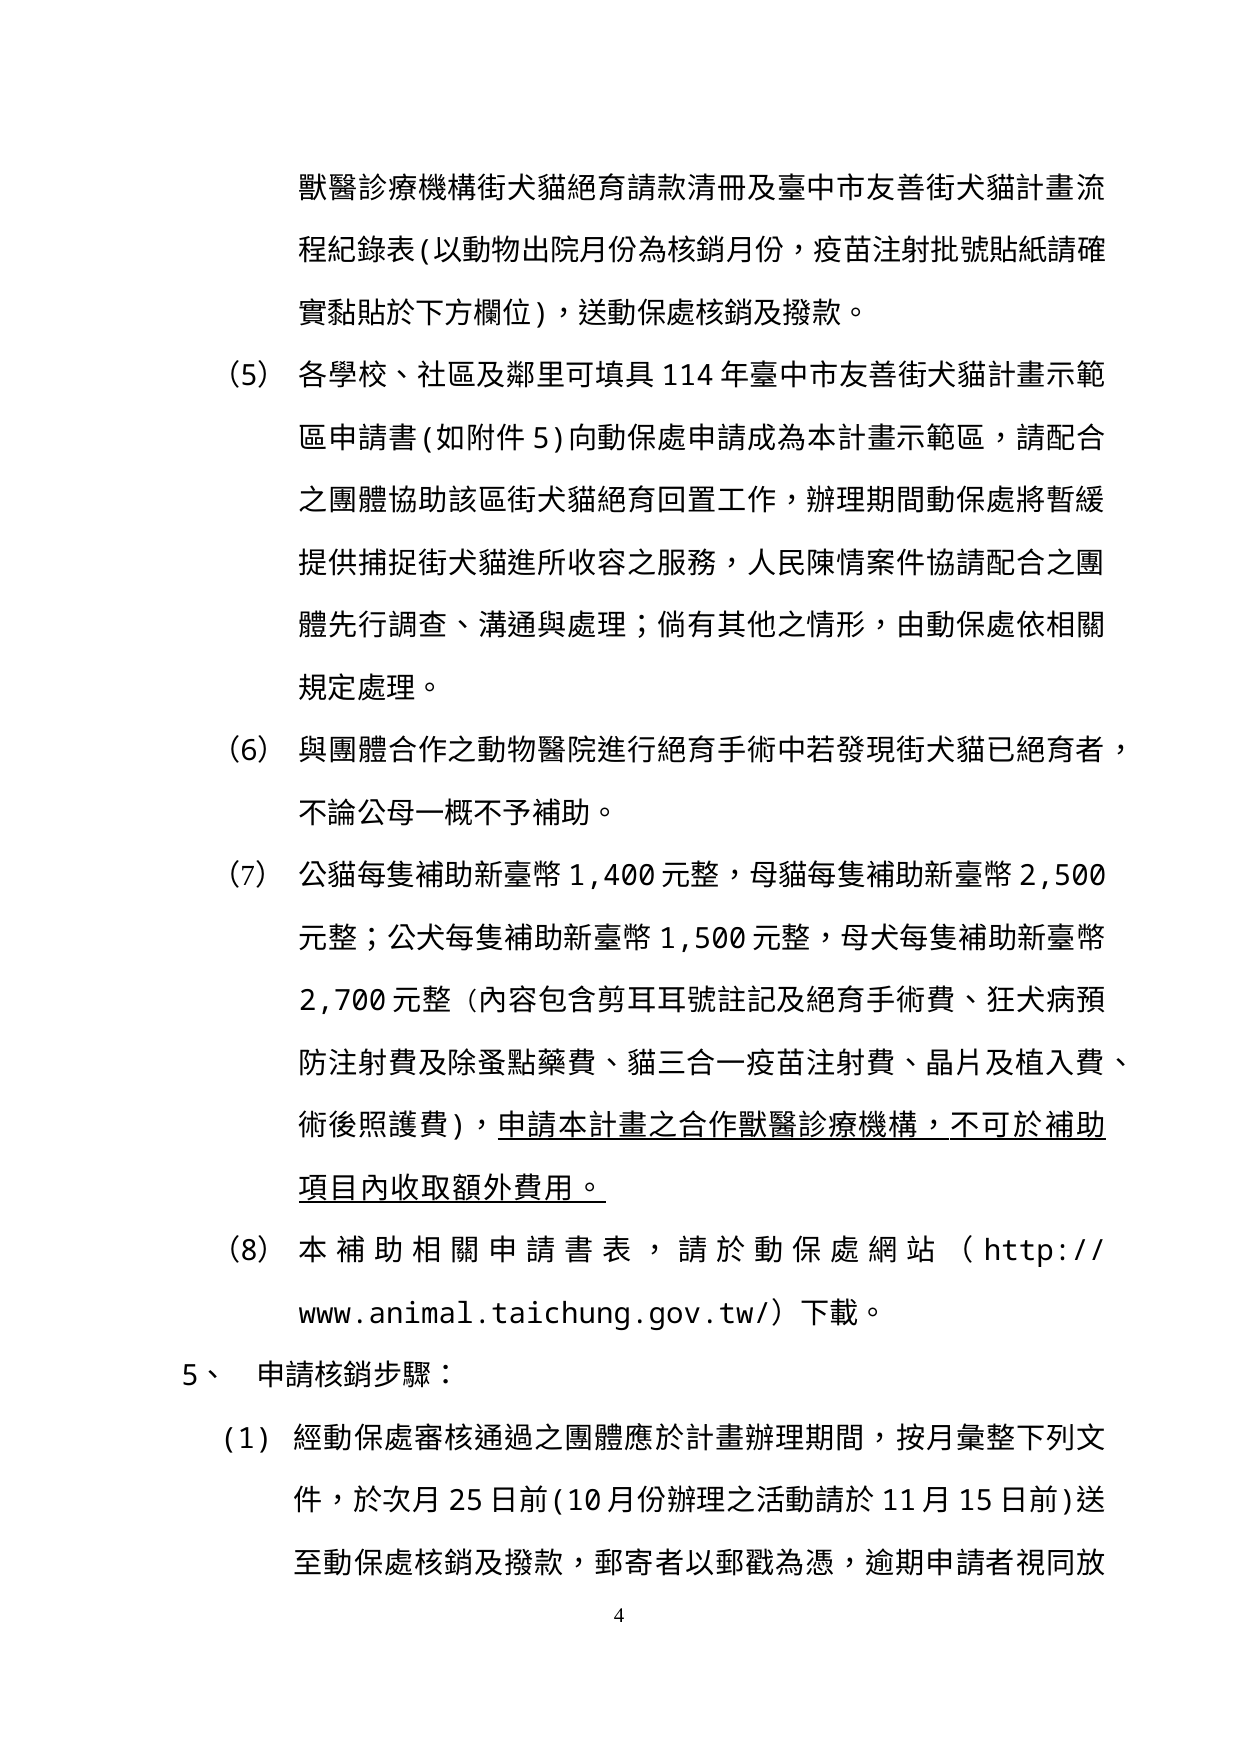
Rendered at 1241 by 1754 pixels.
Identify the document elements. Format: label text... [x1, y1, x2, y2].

list 與團體合作之動物醫院進行絕育手術中若發現街犬貓已絕育者，不論公母一概不予補助。 [211, 706, 1106, 831]
list 公貓每隻補助新臺幣1,400元整，母貓每隻補助新臺幣2,500元整；公犬每隻補助新臺幣1,500元整，母犬每隻補助新臺幣2,700元整（內容包含剪耳耳號註記及絕育手術費、狂犬病預防注射費及除蚤點藥費、貓三合一疫苗注射費、晶片及植入費、術後照護費)，申請本計畫之合作獸醫診療機構，不可於補助項目內收取額外費用。 [211, 831, 1106, 1206]
list 本補助相關申請書表，請於動保處網站（http://www.animal.taichung.gov.tw/）下載。 [211, 1206, 1106, 1331]
list 經動保處審核通過之團體應於計畫辦理期間，按月彙整下列文件，於次月25日前(10月份辦理之活動請於11月15日前)送至動保處核銷及撥款，郵寄者以郵戳為憑，逾期申請者視同放 [220, 1394, 1106, 1581]
list 獸醫診療機構街犬貓絕育請款清冊及臺中市友善街犬貓計畫流程紀錄表(以動物出院月份為核銷月份，疫苗注射批號貼紙請確實黏貼於下方欄位)，送動保處核銷及撥款。 [211, 144, 1106, 331]
list 各學校、社區及鄰里可填具114年臺中市友善街犬貓計畫示範區申請書(如附件5)向動保處申請成為本計畫示範區，請配合之團體協助該區街犬貓絕育回置工作，辦理期間動保處將暫緩提供捕捉街犬貓進所收容之服務，人民陳情案件協請配合之團體先行調查、溝通與處理；倘有其他之情形，由動保處依相關規定處理。 [211, 331, 1106, 706]
list 申請核銷步驟： [181, 1331, 1106, 1394]
